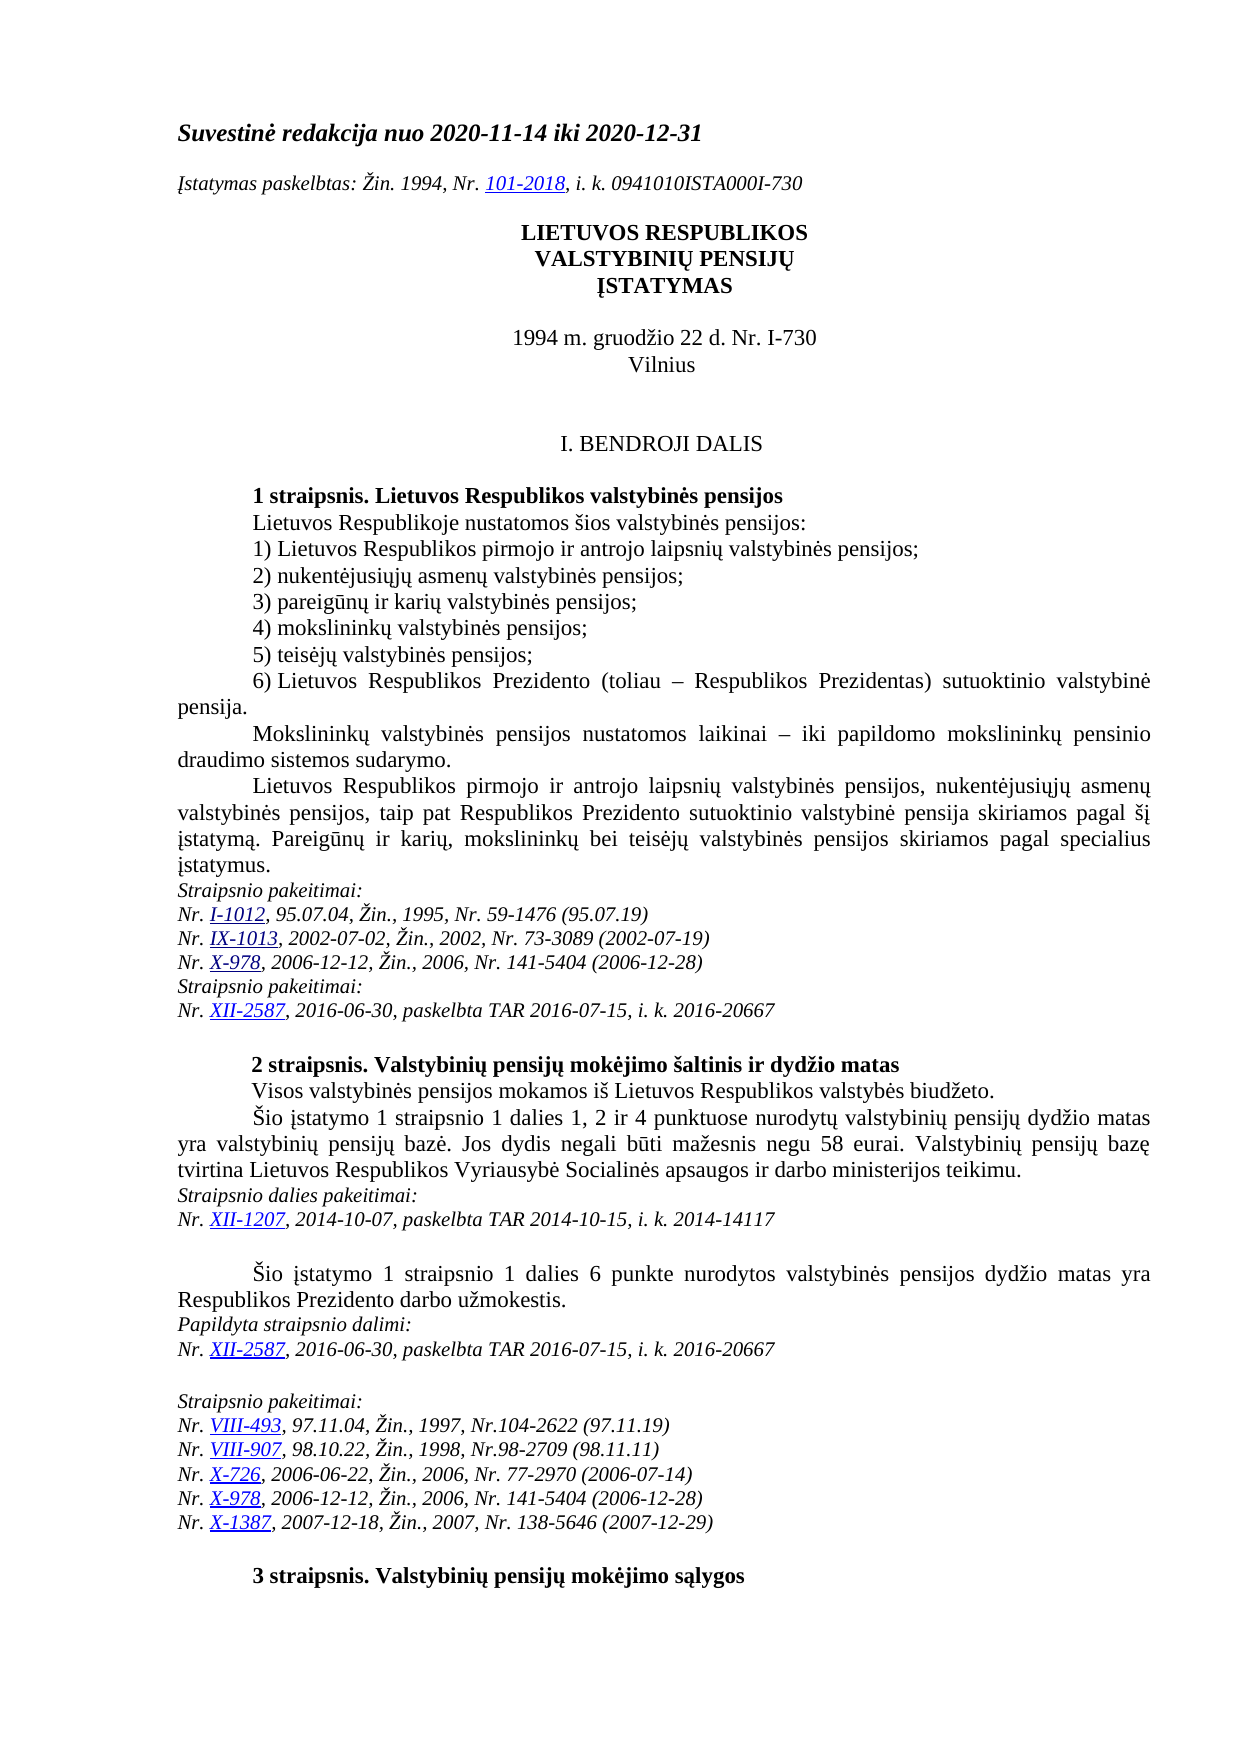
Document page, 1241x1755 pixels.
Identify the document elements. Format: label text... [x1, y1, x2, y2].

text Straipsnio pakeitimai: [177, 1389, 1152, 1413]
text Straipsnio pakeitimai: [177, 974, 1152, 998]
text 1 straipsnis. Lietuvos Respublikos valstybinės pensijos [177, 483, 1152, 509]
text Straipsnio dalies pakeitimai: [177, 1183, 1152, 1207]
text I. BENDROJI DALIS [177, 430, 1152, 456]
text LIETUVOS RESPUBLIKOS VALSTYBINIŲ PENSIJŲ ĮSTATYMAS [177, 219, 1152, 298]
text 1) Lietuvos Respublikos pirmojo ir antrojo laipsnių valstybinės pensijos; [177, 535, 1152, 562]
text Nr. IX-1013, 2002-07-02, Žin., 2002, Nr. 73-3089 (2002-07-19) [177, 926, 1152, 950]
text Suvestinė redakcija nuo 2020-11-14 iki 2020-12-31 [177, 118, 1152, 147]
text Straipsnio pakeitimai: [177, 878, 1152, 902]
text Vilnius [177, 351, 1152, 377]
text 2) nukentėjusiųjų asmenų valstybinės pensijos; [177, 562, 1152, 588]
text Šio įstatymo 1 straipsnio 1 dalies 1, 2 ir 4 punktuose nurodytų valstybinių pensijų dydžio matas yra valstybinių pensijų bazė. Jos dydis negali būti mažesnis negu 58 eurai. Valstybinių pensijų bazę tvirtina Lietuvos Respublikos Vyriausybė Socialinės apsaugos ir darbo ministerijos teikimu. [177, 1104, 1152, 1183]
text 3) pareigūnų ir karių valstybinės pensijos; [177, 588, 1152, 614]
text 2 straipsnis. Valstybinių pensijų mokėjimo šaltinis ir dydžio matas [177, 1051, 1152, 1077]
text Lietuvos Respublikos pirmojo ir antrojo laipsnių valstybinės pensijos, nukentėjusiųjų asmenų valstybinės pensijos, taip pat Respublikos Prezidento sutuoktinio valstybinė pensija skiriamos pagal šį įstatymą. Pareigūnų ir karių, mokslininkų bei teisėjų valstybinės pensijos skiriamos pagal specialius įstatymus. [177, 772, 1152, 878]
text Nr. XII-2587, 2016-06-30, paskelbta TAR 2016-07-15, i. k. 2016-20667 [177, 1336, 1152, 1361]
text Nr. VIII-907, 98.10.22, Žin., 1998, Nr.98-2709 (98.11.11) [177, 1437, 1152, 1461]
text Visos valstybinės pensijos mokamos iš Lietuvos Respublikos valstybės biudžeto. [177, 1077, 1152, 1104]
text Nr. X-978, 2006-12-12, Žin., 2006, Nr. 141-5404 (2006-12-28) [177, 950, 1152, 974]
text Nr. X-726, 2006-06-22, Žin., 2006, Nr. 77-2970 (2006-07-14) [177, 1461, 1152, 1486]
text Įstatymas paskelbtas: Žin. 1994, Nr. 101-2018, i. k. 0941010ISTA000I-730 [177, 171, 1152, 195]
text Nr. I-1012, 95.07.04, Žin., 1995, Nr. 59-1476 (95.07.19) [177, 902, 1152, 926]
text Papildyta straipsnio dalimi: [177, 1312, 1152, 1336]
text Nr. VIII-493, 97.11.04, Žin., 1997, Nr.104-2622 (97.11.19) [177, 1413, 1152, 1437]
text 5) teisėjų valstybinės pensijos; [177, 641, 1152, 667]
text 1994 m. gruodžio 22 d. Nr. I-730 [177, 324, 1152, 351]
text Nr. XII-2587, 2016-06-30, paskelbta TAR 2016-07-15, i. k. 2016-20667 [177, 998, 1152, 1022]
text Lietuvos Respublikoje nustatomos šios valstybinės pensijos: [177, 509, 1152, 535]
text Nr. X-978, 2006-12-12, Žin., 2006, Nr. 141-5404 (2006-12-28) [177, 1486, 1152, 1509]
text Nr. X-1387, 2007-12-18, Žin., 2007, Nr. 138-5646 (2007-12-29) [177, 1509, 1152, 1534]
text 6) Lietuvos Respublikos Prezidento (toliau – Respublikos Prezidentas) sutuoktinio valstybinė pensija. [177, 667, 1152, 720]
text Šio įstatymo 1 straipsnio 1 dalies 6 punkte nurodytos valstybinės pensijos dydžio matas yra Respublikos Prezidento darbo užmokestis. [177, 1260, 1152, 1312]
text 4) mokslininkų valstybinės pensijos; [177, 614, 1152, 641]
text Mokslininkų valstybinės pensijos nustatomos laikinai – iki papildomo mokslininkų pensinio draudimo sistemos sudarymo. [177, 720, 1152, 772]
text Nr. XII-1207, 2014-10-07, paskelbta TAR 2014-10-15, i. k. 2014-14117 [177, 1207, 1152, 1231]
text 3 straipsnis. Valstybinių pensijų mokėjimo sąlygos [177, 1562, 1152, 1589]
